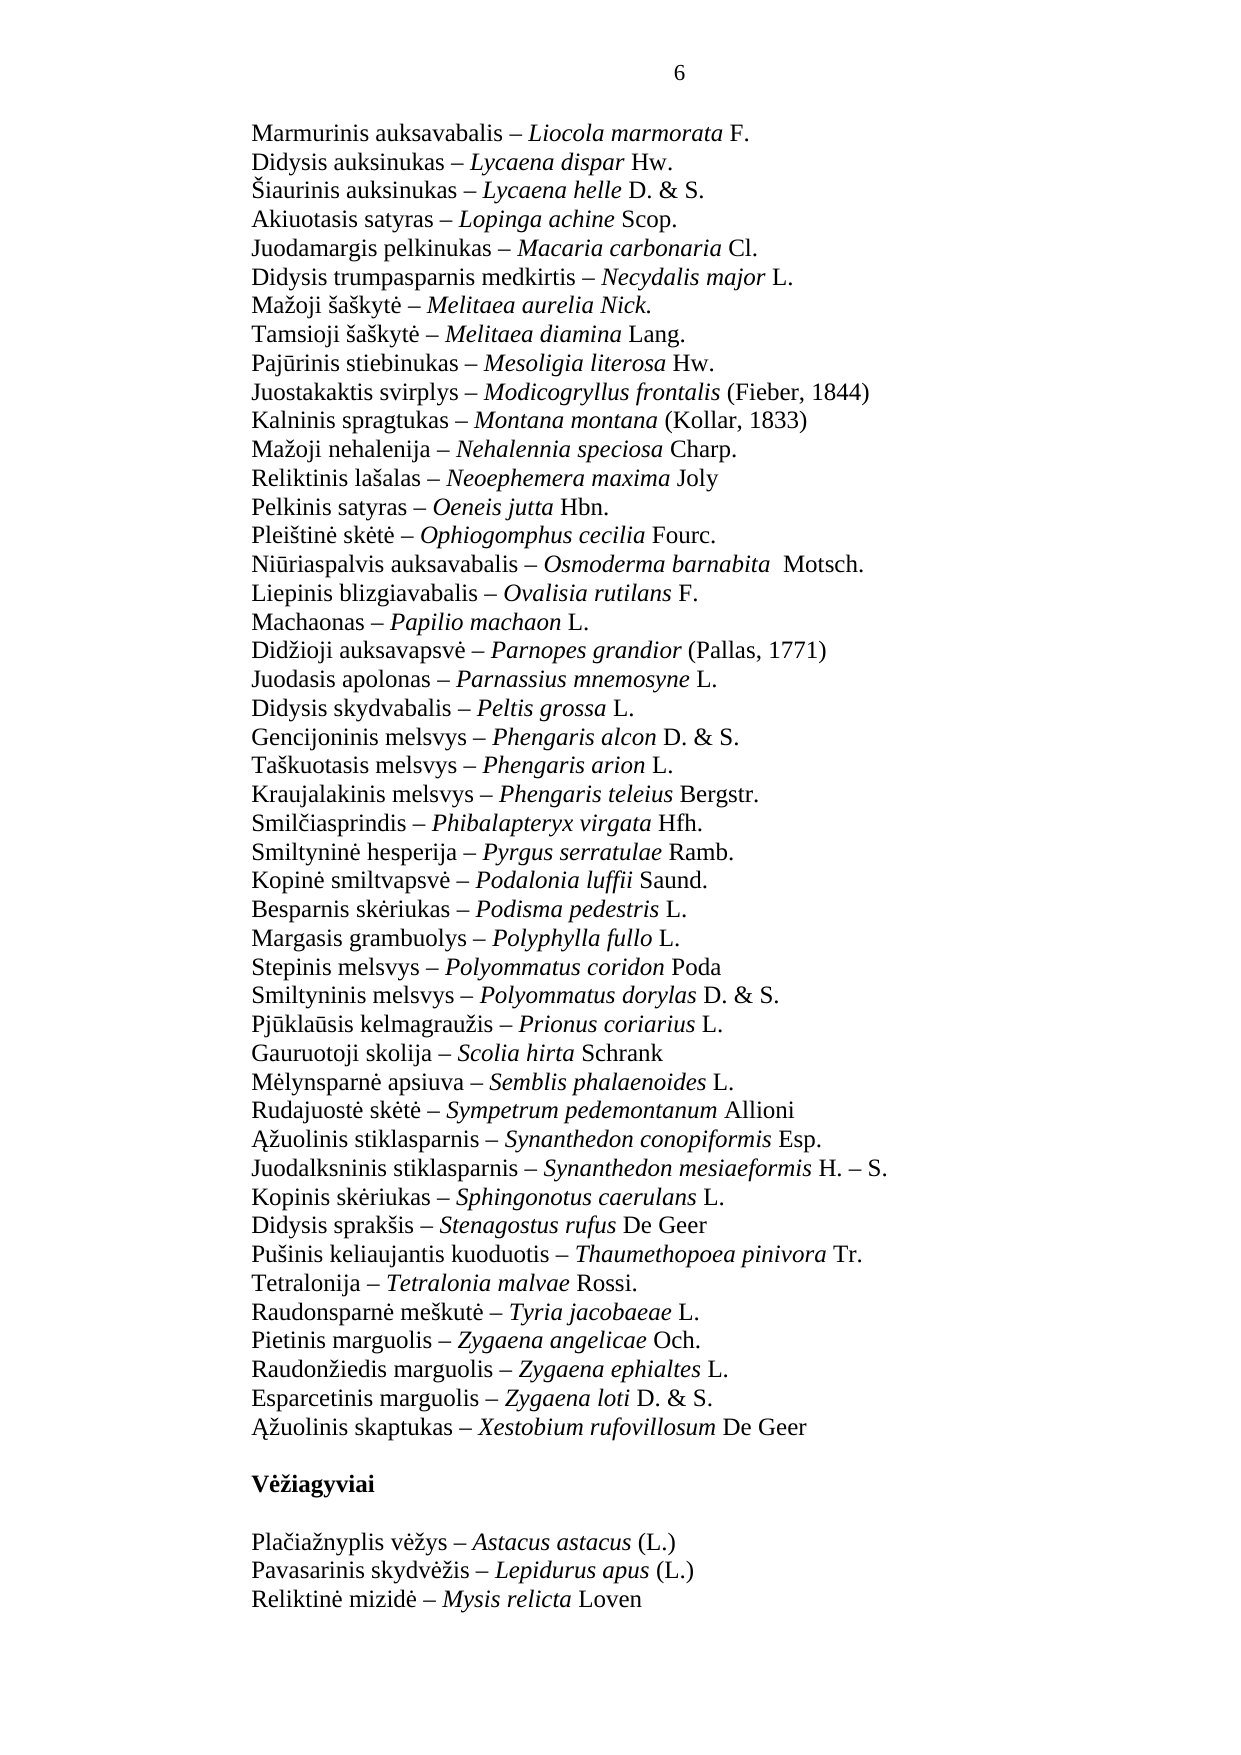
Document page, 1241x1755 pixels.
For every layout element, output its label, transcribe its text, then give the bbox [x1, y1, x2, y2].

text Kopinė smiltvapsvė – Podalonia luffii Saund. [177, 866, 1181, 894]
text Tetralonija – Tetralonia malvae Rossi. [177, 1268, 1181, 1297]
text Mažoji šaškytė – Melitaea aurelia Nick. [177, 291, 1181, 319]
text Mažoji nehalenija – Nehalennia speciosa Charp. [177, 434, 1181, 463]
text Liepinis blizgiavabalis – Ovalisia rutilans F. [177, 578, 1181, 607]
text Didžioji auksavapsvė – Parnopes grandior (Pallas, 1771) [177, 636, 1181, 664]
text Smilčiasprindis – Phibalapteryx virgata Hfh. [177, 808, 1181, 837]
text Kraujalakinis melsvys – Phengaris teleius Bergstr. [177, 779, 1181, 808]
text Marmurinis auksavabalis – Liocola marmorata F. [177, 118, 1181, 147]
text Didysis sprakšis – Stenagostus rufus De Geer [177, 1211, 1181, 1239]
text Tamsioji šaškytė – Melitaea diamina Lang. [177, 319, 1181, 348]
text Stepinis melsvys – Polyommatus coridon Poda [177, 952, 1181, 981]
text Raudonžiedis marguolis – Zygaena ephialtes L. [177, 1354, 1181, 1383]
text Machaonas – Papilio machaon L. [177, 607, 1181, 636]
text Ąžuolinis skaptukas – Xestobium rufovillosum De Geer [177, 1412, 1181, 1441]
text Pietinis marguolis – Zygaena angelicae Och. [177, 1326, 1181, 1354]
text Gauruotoji skolija – Scolia hirta Schrank [177, 1038, 1181, 1067]
text Gencijoninis melsvys – Phengaris alcon D. & S. [177, 722, 1181, 751]
text Raudonsparnė meškutė – Tyria jacobaeae L. [177, 1297, 1181, 1326]
text Juodasis apolonas – Parnassius mnemosyne L. [177, 664, 1181, 693]
text Didysis skydvabalis – Peltis grossa L. [177, 693, 1181, 722]
text Juodalksninis stiklasparnis – Synanthedon mesiaeformis H. – S. [177, 1153, 1181, 1182]
text Pjūklaūsis kelmagraužis – Prionus coriarius L. [177, 1009, 1181, 1038]
text Besparnis skėriukas – Podisma pedestris L. [177, 894, 1181, 923]
text Smiltyninis melsvys – Polyommatus dorylas D. & S. [177, 981, 1181, 1009]
text Reliktinė mizidė – Mysis relicta Loven [177, 1584, 1181, 1613]
text Akiuotasis satyras – Lopinga achine Scop. [177, 204, 1181, 233]
text Esparcetinis marguolis – Zygaena loti D. & S. [177, 1383, 1181, 1412]
text Niūriaspalvis auksavabalis – Osmoderma barnabita Motsch. [177, 549, 1181, 578]
text Pušinis keliaujantis kuoduotis – Thaumethopoea pinivora Tr. [177, 1239, 1181, 1268]
text Pavasarinis skydvėžis – Lepidurus apus (L.) [251, 1556, 1181, 1584]
text Vėžiagyviai [177, 1469, 1181, 1498]
text Didysis auksinukas – Lycaena dispar Hw. [177, 147, 1181, 176]
text Pleištinė skėtė – Ophiogomphus cecilia Fourc. [177, 521, 1181, 549]
text Šiaurinis auksinukas – Lycaena helle D. & S. [177, 176, 1181, 204]
text Kalninis spragtukas – Montana montana (Kollar, 1833) [177, 406, 1181, 434]
text Mėlynsparnė apsiuva – Semblis phalaenoides L. [177, 1067, 1181, 1096]
text Taškuotasis melsvys – Phengaris arion L. [177, 751, 1181, 779]
text Plačiažnyplis vėžys – Astacus astacus (L.) [251, 1527, 1181, 1556]
text Pajūrinis stiebinukas – Mesoligia literosa Hw. [177, 348, 1181, 377]
text Smiltyninė hesperija – Pyrgus serratulae Ramb. [177, 837, 1181, 866]
text Kopinis skėriukas – Sphingonotus caerulans L. [177, 1182, 1181, 1211]
text Margasis grambuolys – Polyphylla fullo L. [177, 923, 1181, 952]
text Reliktinis lašalas – Neoephemera maxima Joly [177, 463, 1181, 492]
text Juodamargis pelkinukas – Macaria carbonaria Cl. [177, 233, 1181, 262]
text Ąžuolinis stiklasparnis – Synanthedon conopiformis Esp. [177, 1124, 1181, 1153]
text Pelkinis satyras – Oeneis jutta Hbn. [177, 492, 1181, 521]
text Juostakaktis svirplys – Modicogryllus frontalis (Fieber, 1844) [177, 377, 1181, 406]
text Rudajuostė skėtė – Sympetrum pedemontanum Allioni [177, 1096, 1181, 1124]
text Didysis trumpasparnis medkirtis – Necydalis major L. [177, 262, 1181, 291]
